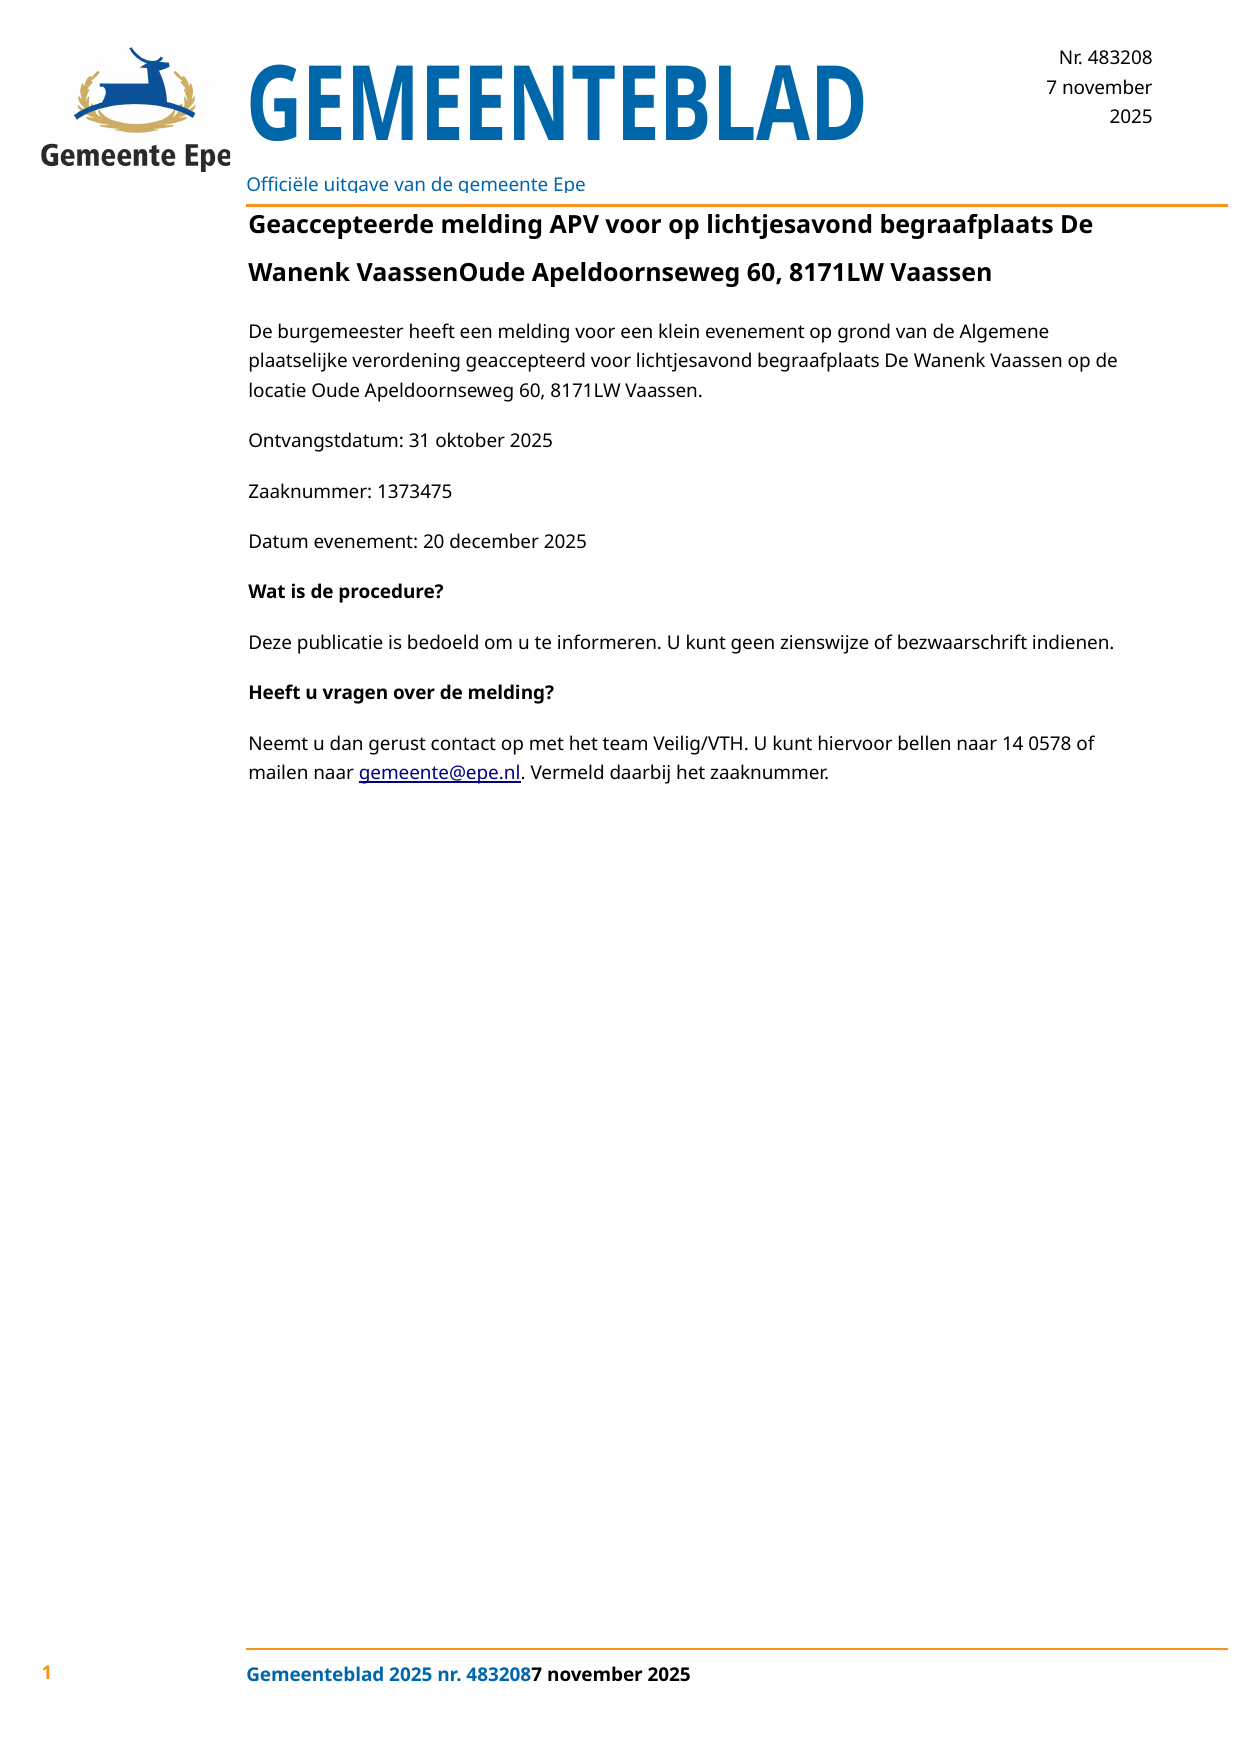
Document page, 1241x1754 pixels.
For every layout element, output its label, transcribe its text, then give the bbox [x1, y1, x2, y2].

picture [41, 47, 231, 172]
text Datum evenement: 20 december 2025 [248, 528, 1152, 554]
text Ontvangstdatum: 31 oktober 2025 [248, 427, 1152, 453]
text Zaaknummer: 1373475 [248, 478, 1152, 504]
text Deze publicatie is bedoeld om u te informeren. U kunt geen zienswijze of bezwaarschrift indienen. [248, 629, 1152, 655]
text Geaccepteerde melding APV voor op lichtjesavond begraafplaats De Wanenk VaassenOude Apeldoornseweg 60, 8171LW Vaassen [248, 207, 1152, 288]
text De burgemeester heeft een melding voor een klein evenement op grond van de Algemene plaatselijke verordening geaccepteerd voor lichtjesavond begraafplaats De Wanenk Vaassen op de locatie Oude Apeldoornseweg 60, 8171LW Vaassen. [248, 318, 1152, 403]
text Wat is de procedure? [248, 579, 1152, 604]
text Neemt u dan gerust contact op met het team Veilig/VTH. U kunt hiervoor bellen naar 14 0578 of mailen naar gemeente@epe.nl. Vermeld daarbij het zaaknummer. [248, 730, 1152, 785]
text Heeft u vragen over de melding? [248, 679, 1152, 705]
